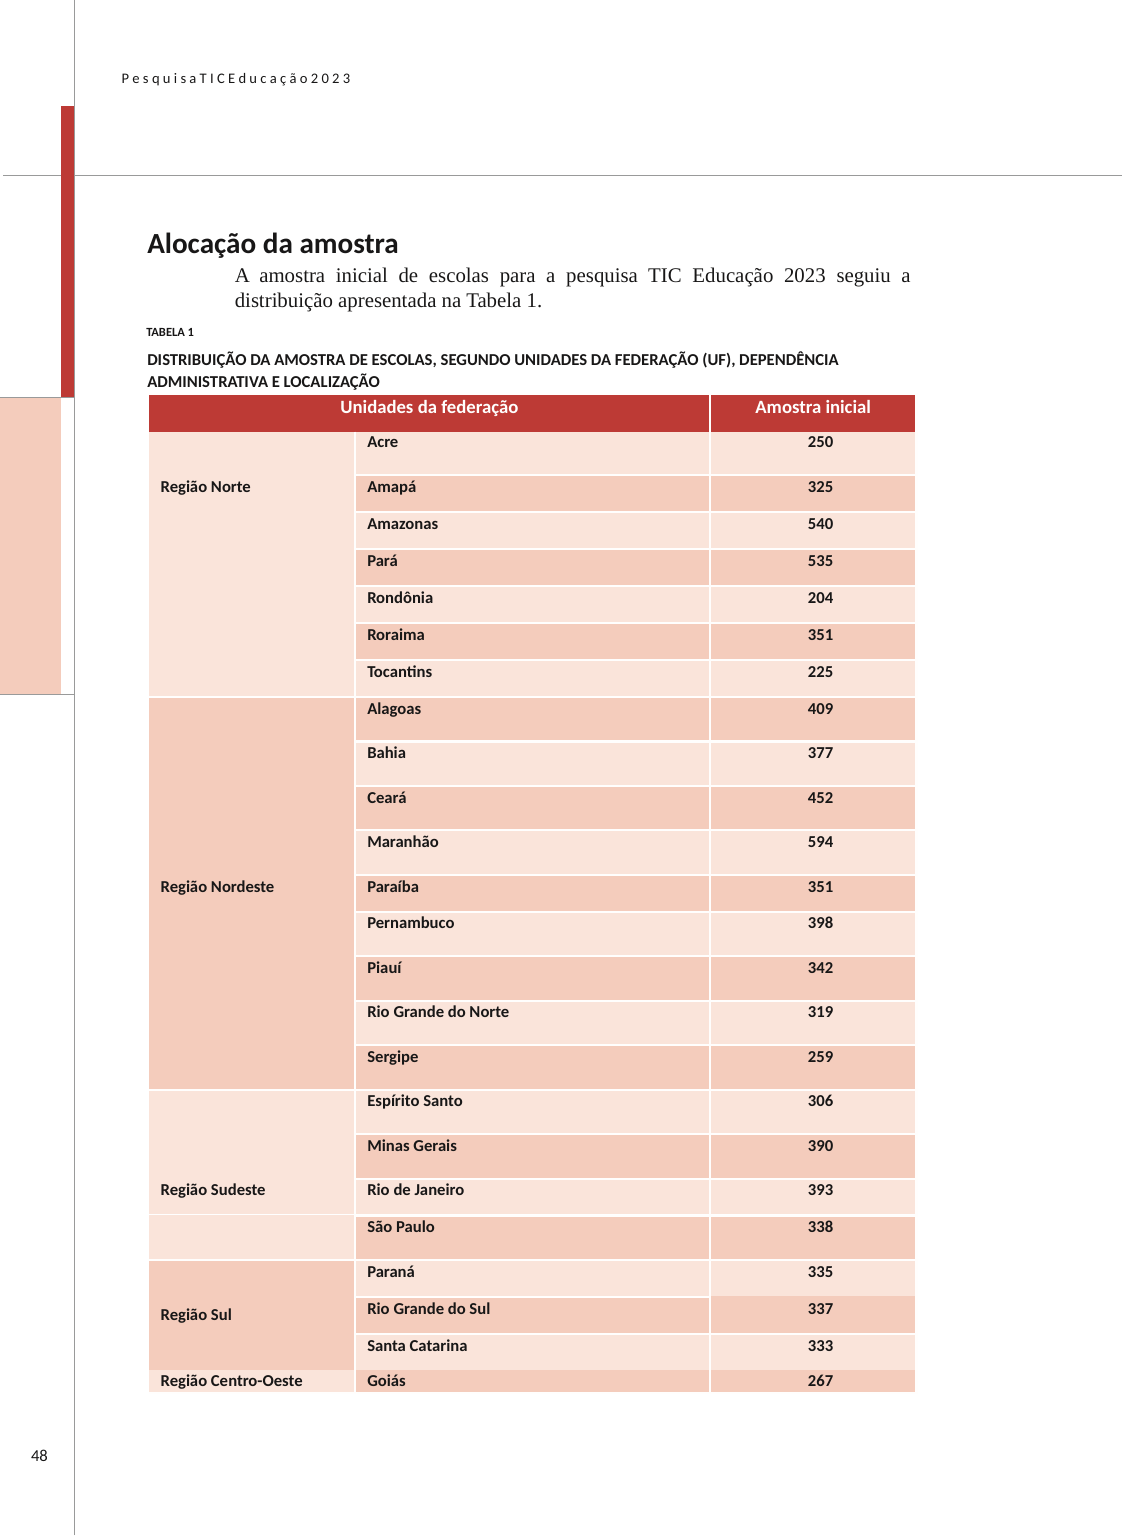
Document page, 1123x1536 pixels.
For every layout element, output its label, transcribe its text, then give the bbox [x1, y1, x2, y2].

table_cell 351 [711, 876, 915, 911]
table_cell Rio Grande do Sul [356, 1298, 709, 1333]
table_cell Região Norte [149, 474, 354, 696]
table_cell 398 [711, 913, 915, 955]
table_cell Roraima [356, 624, 709, 659]
table_cell Amapá [356, 476, 709, 511]
table_cell Pernambuco [356, 913, 709, 955]
table_cell 377 [711, 743, 915, 785]
table_cell 393 [711, 1180, 915, 1214]
text TABELA 1 [146, 325, 916, 340]
table_cell [149, 785, 354, 829]
table_cell 250 [711, 432, 915, 474]
table_cell 204 [711, 587, 915, 622]
table_cell [149, 698, 354, 740]
table_cell [149, 740, 354, 785]
subtitle DISTRIBUIÇÃO DA AMOSTRA DE ESCOLAS, SEGUNDO UNIDADES DA FEDERAÇÃO (UF), DEPENDÊNCIA ADMINISTRATIVA E LOCALIZAÇÃO [147, 349, 916, 392]
table_cell 337 [711, 1296, 915, 1333]
table_cell 409 [711, 698, 915, 740]
table_cell [149, 432, 354, 474]
table_cell [149, 1044, 354, 1089]
table_cell Alagoas [356, 698, 709, 740]
table_cell São Paulo [356, 1217, 709, 1259]
table_cell Rio de Janeiro [356, 1180, 709, 1214]
table_cell 390 [711, 1135, 915, 1178]
table_cell 540 [711, 513, 915, 548]
table_cell 594 [711, 831, 915, 874]
table_header Unidades da federação [149, 395, 709, 432]
table_cell [149, 829, 354, 874]
subtitle Alocação da amostra [147, 225, 916, 261]
table_cell Ceará [356, 787, 709, 829]
table_cell 335 [711, 1261, 915, 1296]
table_cell Paraíba [356, 876, 709, 911]
table_cell Rio Grande do Norte [356, 1002, 709, 1044]
table_cell 351 [711, 624, 915, 659]
table_cell 338 [711, 1217, 915, 1259]
table_cell 319 [711, 1002, 915, 1044]
table_cell Acre [356, 432, 709, 474]
table_cell Amazonas [356, 513, 709, 548]
table_cell [149, 955, 354, 1000]
table_header Amostra inicial [711, 395, 915, 432]
table_cell [149, 1133, 354, 1178]
table_cell 452 [711, 787, 915, 829]
table_cell Goiás [356, 1370, 709, 1392]
table_cell Região Centro-Oeste [149, 1370, 354, 1392]
table_cell Bahia [356, 743, 709, 785]
table_cell Piauí [356, 957, 709, 1000]
table_cell Minas Gerais [356, 1135, 709, 1178]
table_cell Pará [356, 550, 709, 585]
table_cell 342 [711, 957, 915, 1000]
table_cell Sergipe [356, 1046, 709, 1089]
table_cell [149, 1091, 354, 1133]
table_cell Região Sudeste [149, 1178, 354, 1214]
table_cell Tocantins [356, 661, 709, 696]
table_cell [149, 911, 354, 955]
table_cell Região Nordeste [149, 874, 354, 911]
table_cell Maranhão [356, 831, 709, 874]
table_cell 535 [711, 550, 915, 585]
table_cell Região Sul [149, 1261, 354, 1370]
text A amostra inicial de escolas para a pesquisa TIC Educação 2023 seguiu a distribuição apresentada na Tabela 1. [234, 263, 912, 312]
table_cell Rondônia [356, 587, 709, 622]
table_cell 306 [711, 1091, 915, 1133]
table_cell 333 [711, 1335, 915, 1370]
table_cell 259 [711, 1046, 915, 1089]
table_cell [149, 1000, 354, 1044]
table_cell 267 [711, 1370, 915, 1392]
table_cell 325 [711, 476, 915, 511]
table_cell Santa Catarina [356, 1335, 709, 1370]
table_cell 225 [711, 661, 915, 696]
table_cell Espírito Santo [356, 1091, 709, 1133]
table_cell Paraná [356, 1261, 709, 1296]
table_cell [149, 1215, 354, 1259]
